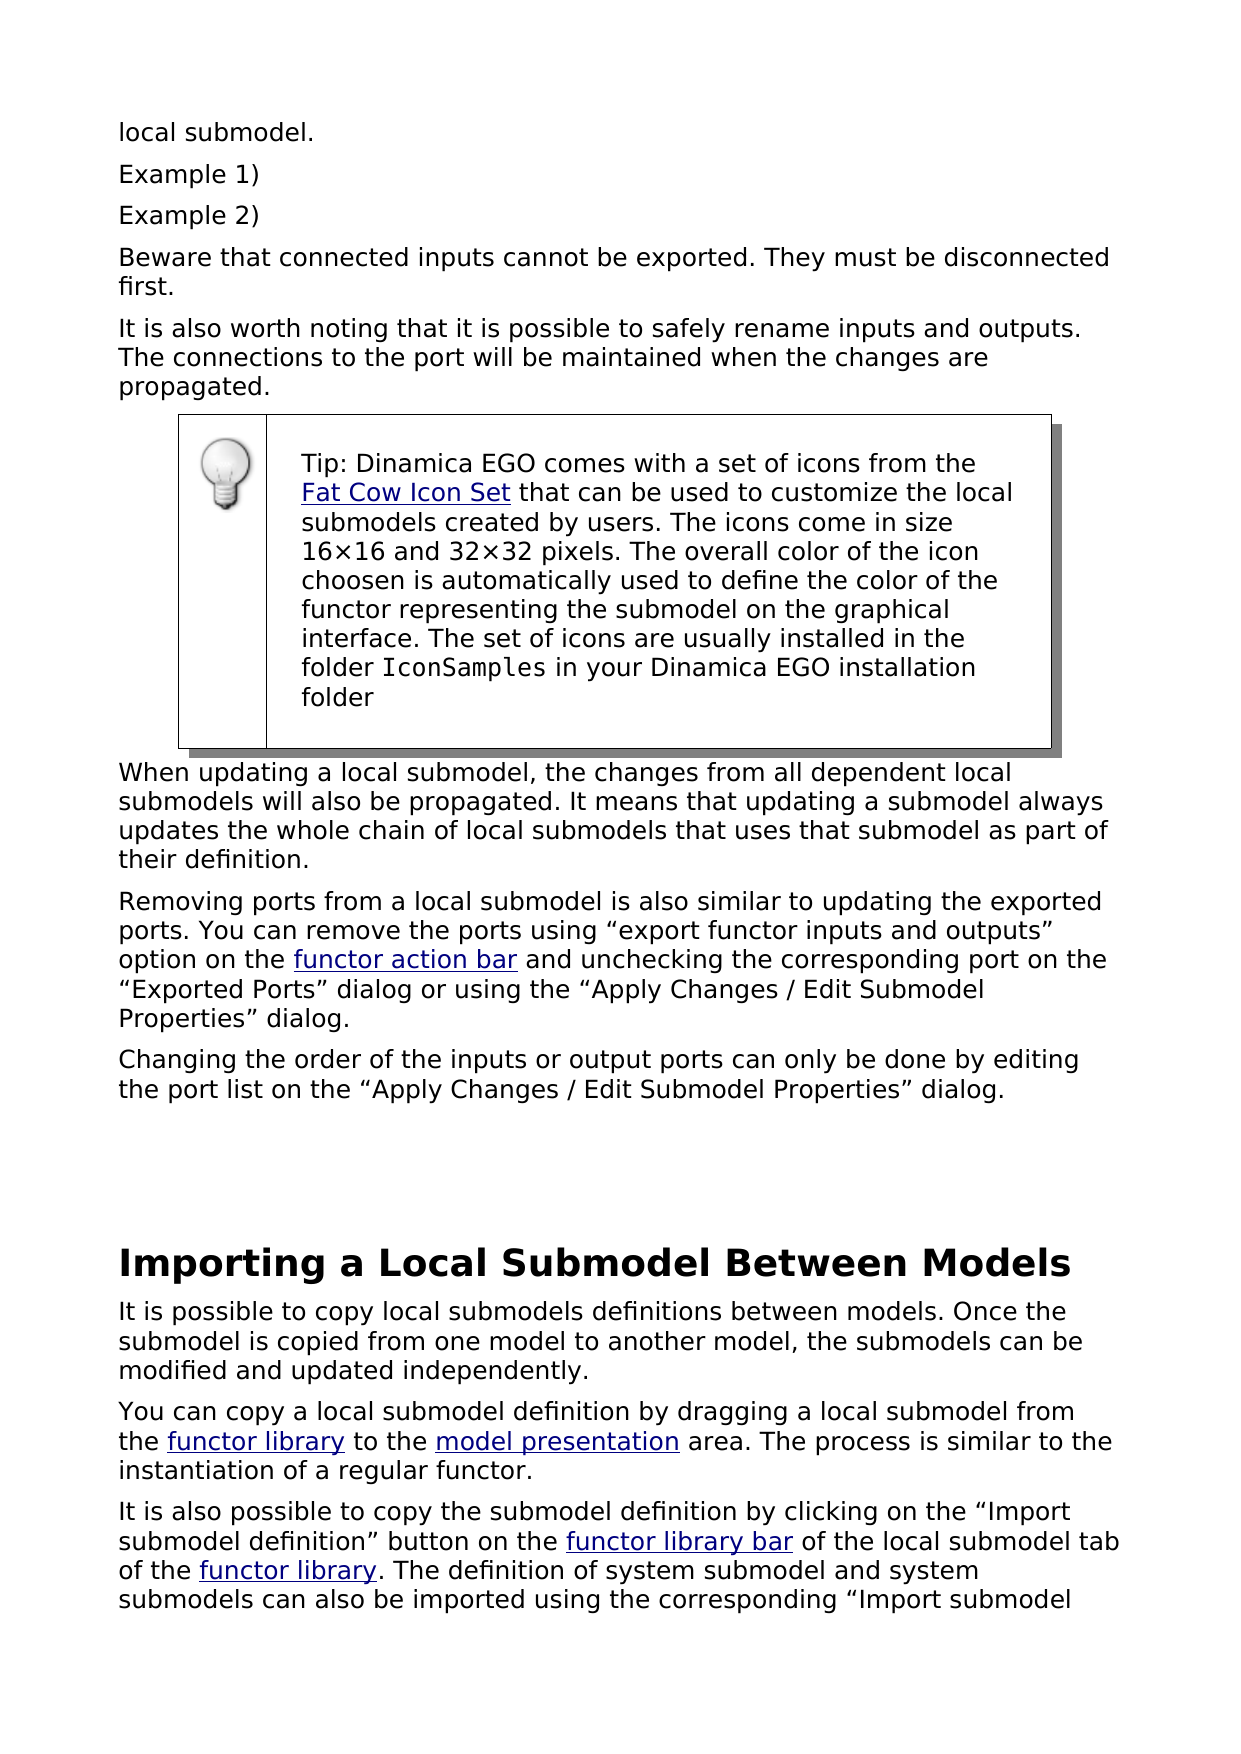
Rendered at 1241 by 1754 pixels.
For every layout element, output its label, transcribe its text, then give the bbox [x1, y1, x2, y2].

text local submodel. [118, 118, 1122, 147]
text Removing ports from a local submodel is also similar to updating the exported ports. You can remove the ports using “export functor inputs and outputs” option on the functor action bar and unchecking the corresponding port on the “Exported Ports” dialog or using the “Apply Changes / Edit Submodel Properties” dialog. [118, 887, 1122, 1033]
picture [190, 437, 266, 513]
text When updating a local submodel, the changes from all dependent local submodels will also be propagated. It means that updating a submodel always updates the whole chain of local submodels that uses that submodel as part of their definition. [118, 758, 1122, 875]
text Beware that connected inputs cannot be exported. They must be disconnected first. [118, 243, 1122, 301]
text It is also worth noting that it is possible to safely rename inputs and outputs. The connections to the port will be maintained when the changes are propagated. [118, 314, 1122, 401]
text Changing the order of the inputs or output ports can only be done by editing the port list on the “Apply Changes / Edit Submodel Properties” dialog. [118, 1046, 1122, 1104]
text You can copy a local submodel definition by dragging a local submodel from the functor library to the model presentation area. The process is similar to the instantiation of a regular functor. [118, 1398, 1122, 1485]
table_header [179, 415, 266, 747]
subtitle Importing a Local Submodel Between Models [118, 1241, 1122, 1285]
table_header Tip: Dinamica EGO comes with a set of icons from the Fat Cow Icon Set that can be used to customize the local submodels created by users. The icons come in size 16×16 and 32×32 pixels. The overall color of the icon choosen is automatically used to define the color of the functor representing the submodel on the graphical interface. The set of icons are usually installed in the folder IconSamples in your Dinamica EGO installation folder [267, 415, 1051, 747]
text Example 1) [118, 160, 1122, 189]
text It is also possible to copy the submodel definition by clicking on the “Import submodel definition” button on the functor library bar of the local submodel tab of the functor library. The definition of system submodel and system submodels can also be imported using the corresponding “Import submodel [118, 1498, 1122, 1614]
text Example 2) [118, 201, 1122, 231]
text It is possible to copy local submodels definitions between models. Once the submodel is copied from one model to another model, the submodels can be modified and updated independently. [118, 1298, 1122, 1385]
